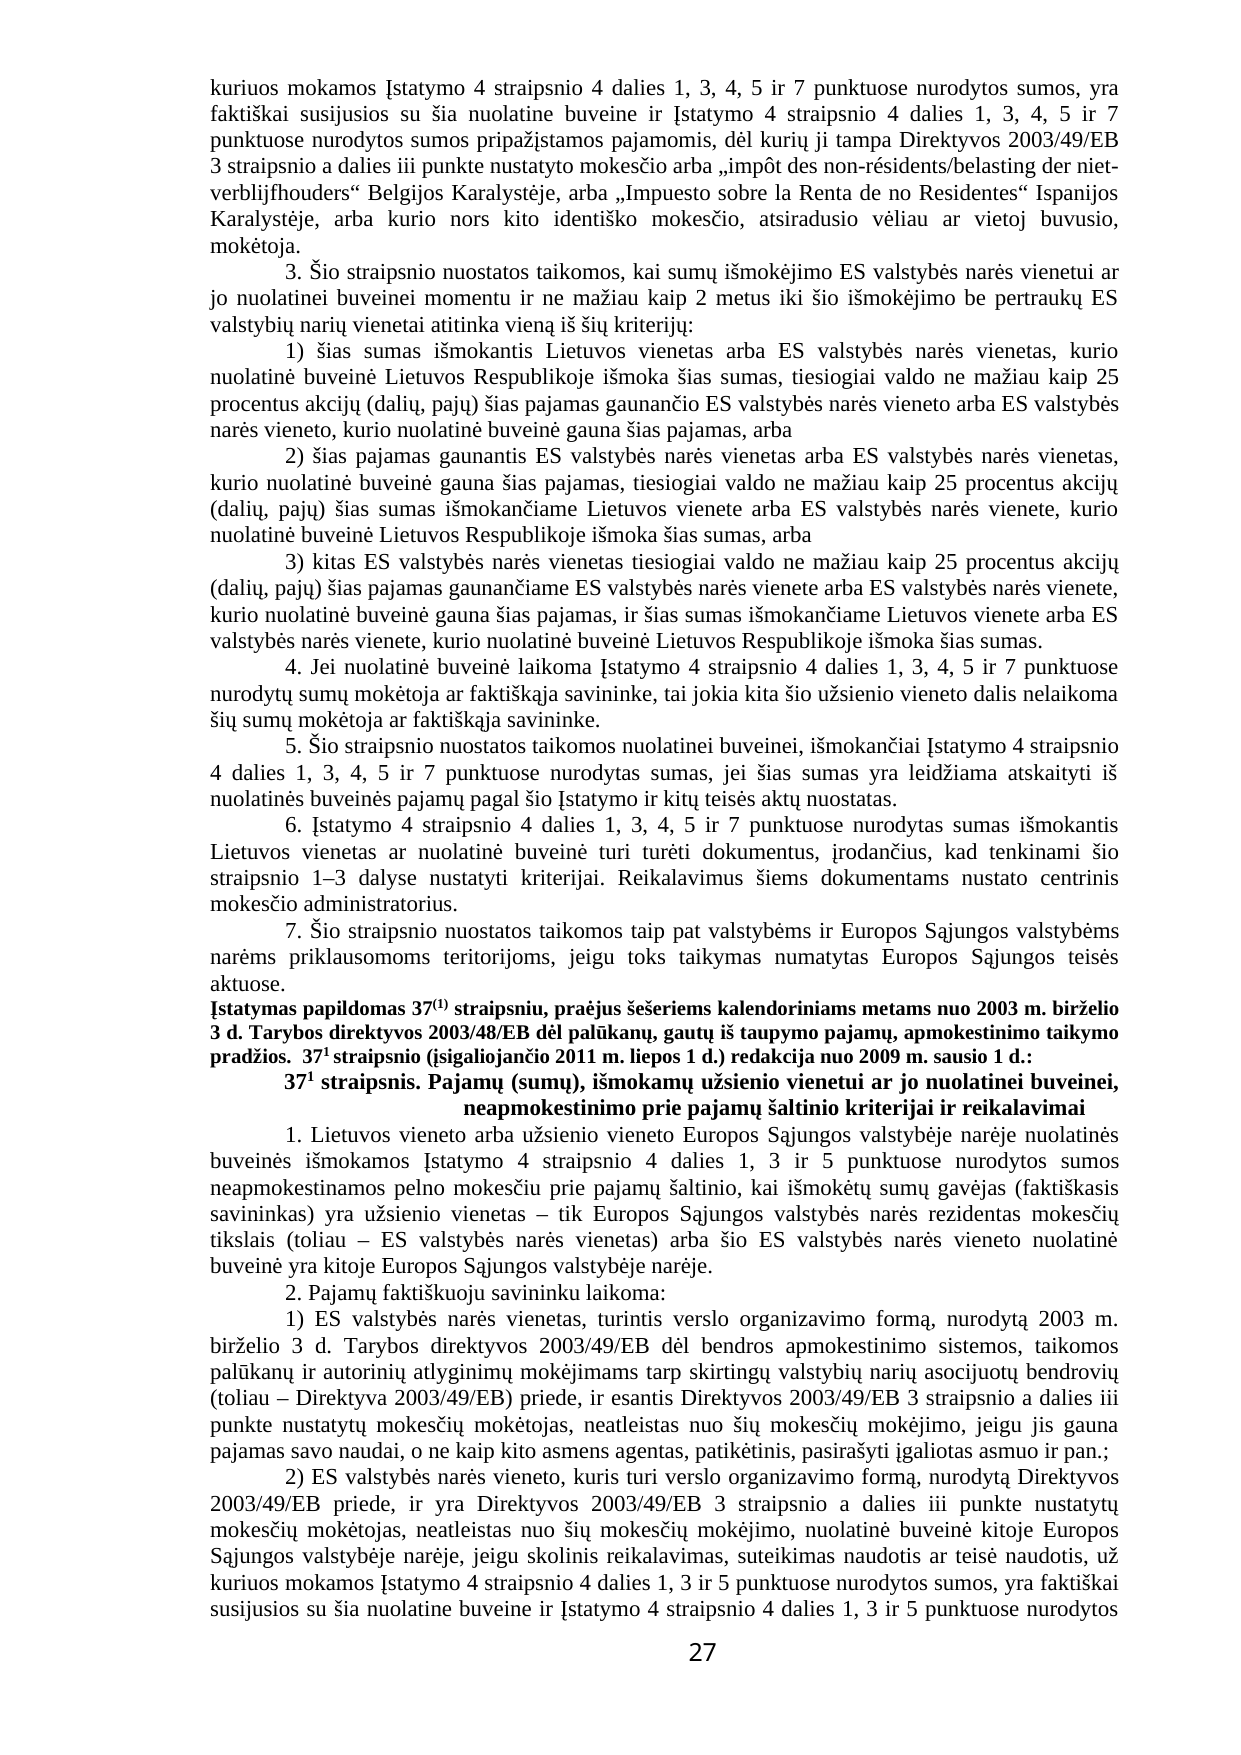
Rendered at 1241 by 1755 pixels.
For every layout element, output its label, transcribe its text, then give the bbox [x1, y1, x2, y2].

text Įstatymas papildomas 37(1) straipsniu, praėjus šešeriems kalendoriniams metams nuo 2003 m. birželio 3 d. Tarybos direktyvos 2003/48/EB dėl palūkanų, gautų iš taupymo pajamų, apmokestinimo taikymo pradžios. 371 straipsnio (įsigaliojančio 2011 m. liepos 1 d.) redakcija nuo 2009 m. sausio 1 d.: [210, 996, 1120, 1068]
text 7. Šio straipsnio nuostatos taikomos taip pat valstybėms ir Europos Sąjungos valstybėms narėms priklausomoms teritorijoms, jeigu toks taikymas numatytas Europos Sąjungos teisės aktuose. [210, 917, 1120, 996]
text 5. Šio straipsnio nuostatos taikomos nuolatinei buveinei, išmokančiai Įstatymo 4 straipsnio 4 dalies 1, 3, 4, 5 ir 7 punktuose nurodytas sumas, jei šias sumas yra leidžiama atskaityti iš nuolatinės buveinės pajamų pagal šio Įstatymo ir kitų teisės aktų nuostatas. [210, 732, 1120, 811]
text 1) ES valstybės narės vienetas, turintis verslo organizavimo formą, nurodytą 2003 m. birželio 3 d. Tarybos direktyvos 2003/49/EB dėl bendros apmokestinimo sistemos, taikomos palūkanų ir autorinių atlyginimų mokėjimams tarp skirtingų valstybių narių asocijuotų bendrovių (toliau – Direktyva 2003/49/EB) priede, ir esantis Direktyvos 2003/49/EB 3 straipsnio a dalies iii punkte nustatytų mokesčių mokėtojas, neatleistas nuo šių mokesčių mokėjimo, jeigu jis gauna pajamas savo naudai, o ne kaip kito asmens agentas, patikėtinis, pasirašyti įgaliotas asmuo ir pan.; [210, 1305, 1120, 1463]
text 2. Pajamų faktiškuoju savininku laikoma: [210, 1279, 1120, 1305]
text 4. Jei nuolatinė buveinė laikoma Įstatymo 4 straipsnio 4 dalies 1, 3, 4, 5 ir 7 punktuose nurodytų sumų mokėtoja ar faktiškąja savininke, tai jokia kita šio užsienio vieneto dalis nelaikoma šių sumų mokėtoja ar faktiškąja savininke. [210, 653, 1120, 732]
text 3. Šio straipsnio nuostatos taikomos, kai sumų išmokėjimo ES valstybės narės vienetui ar jo nuolatinei buveinei momentu ir ne mažiau kaip 2 metus iki šio išmokėjimo be pertraukų ES valstybių narių vienetai atitinka vieną iš šių kriterijų: [210, 258, 1120, 337]
text 371 straipsnis. Pajamų (sumų), išmokamų užsienio vienetui ar jo nuolatinei buveinei, neapmokestinimo prie pajamų šaltinio kriterijai ir reikalavimai [284, 1068, 1120, 1121]
text 1) šias sumas išmokantis Lietuvos vienetas arba ES valstybės narės vienetas, kurio nuolatinė buveinė Lietuvos Respublikoje išmoka šias sumas, tiesiogiai valdo ne mažiau kaip 25 procentus akcijų (dalių, pajų) šias pajamas gaunančio ES valstybės narės vieneto arba ES valstybės narės vieneto, kurio nuolatinė buveinė gauna šias pajamas, arba [210, 337, 1120, 442]
text kuriuos mokamos Įstatymo 4 straipsnio 4 dalies 1, 3, 4, 5 ir 7 punktuose nurodytos sumos, yra faktiškai susijusios su šia nuolatine buveine ir Įstatymo 4 straipsnio 4 dalies 1, 3, 4, 5 ir 7 punktuose nurodytos sumos pripažįstamos pajamomis, dėl kurių ji tampa Direktyvos 2003/49/EB 3 straipsnio a dalies iii punkte nustatyto mokesčio arba „impôt des non-résidents/belasting der niet-verblijfhouders“ Belgijos Karalystėje, arba „Impuesto sobre la Renta de no Residentes“ Ispanijos Karalystėje, arba kurio nors kito identiško mokesčio, atsiradusio vėliau ar vietoj buvusio, mokėtoja. [210, 73, 1120, 258]
text 3) kitas ES valstybės narės vienetas tiesiogiai valdo ne mažiau kaip 25 procentus akcijų (dalių, pajų) šias pajamas gaunančiame ES valstybės narės vienete arba ES valstybės narės vienete, kurio nuolatinė buveinė gauna šias pajamas, ir šias sumas išmokančiame Lietuvos vienete arba ES valstybės narės vienete, kurio nuolatinė buveinė Lietuvos Respublikoje išmoka šias sumas. [210, 548, 1120, 653]
text 2) šias pajamas gaunantis ES valstybės narės vienetas arba ES valstybės narės vienetas, kurio nuolatinė buveinė gauna šias pajamas, tiesiogiai valdo ne mažiau kaip 25 procentus akcijų (dalių, pajų) šias sumas išmokančiame Lietuvos vienete arba ES valstybės narės vienete, kurio nuolatinė buveinė Lietuvos Respublikoje išmoka šias sumas, arba [210, 442, 1120, 548]
text 1. Lietuvos vieneto arba užsienio vieneto Europos Sąjungos valstybėje narėje nuolatinės buveinės išmokamos Įstatymo 4 straipsnio 4 dalies 1, 3 ir 5 punktuose nurodytos sumos neapmokestinamos pelno mokesčiu prie pajamų šaltinio, kai išmokėtų sumų gavėjas (faktiškasis savininkas) yra užsienio vienetas – tik Europos Sąjungos valstybės narės rezidentas mokesčių tikslais (toliau – ES valstybės narės vienetas) arba šio ES valstybės narės vieneto nuolatinė buveinė yra kitoje Europos Sąjungos valstybėje narėje. [210, 1121, 1120, 1279]
text 2) ES valstybės narės vieneto, kuris turi verslo organizavimo formą, nurodytą Direktyvos 2003/49/EB priede, ir yra Direktyvos 2003/49/EB 3 straipsnio a dalies iii punkte nustatytų mokesčių mokėtojas, neatleistas nuo šių mokesčių mokėjimo, nuolatinė buveinė kitoje Europos Sąjungos valstybėje narėje, jeigu skolinis reikalavimas, suteikimas naudotis ar teisė naudotis, už kuriuos mokamos Įstatymo 4 straipsnio 4 dalies 1, 3 ir 5 punktuose nurodytos sumos, yra faktiškai susijusios su šia nuolatine buveine ir Įstatymo 4 straipsnio 4 dalies 1, 3 ir 5 punktuose nurodytos [210, 1463, 1120, 1622]
text 6. Įstatymo 4 straipsnio 4 dalies 1, 3, 4, 5 ir 7 punktuose nurodytas sumas išmokantis Lietuvos vienetas ar nuolatinė buveinė turi turėti dokumentus, įrodančius, kad tenkinami šio straipsnio 1–3 dalyse nustatyti kriterijai. Reikalavimus šiems dokumentams nustato centrinis mokesčio administratorius. [210, 811, 1120, 917]
